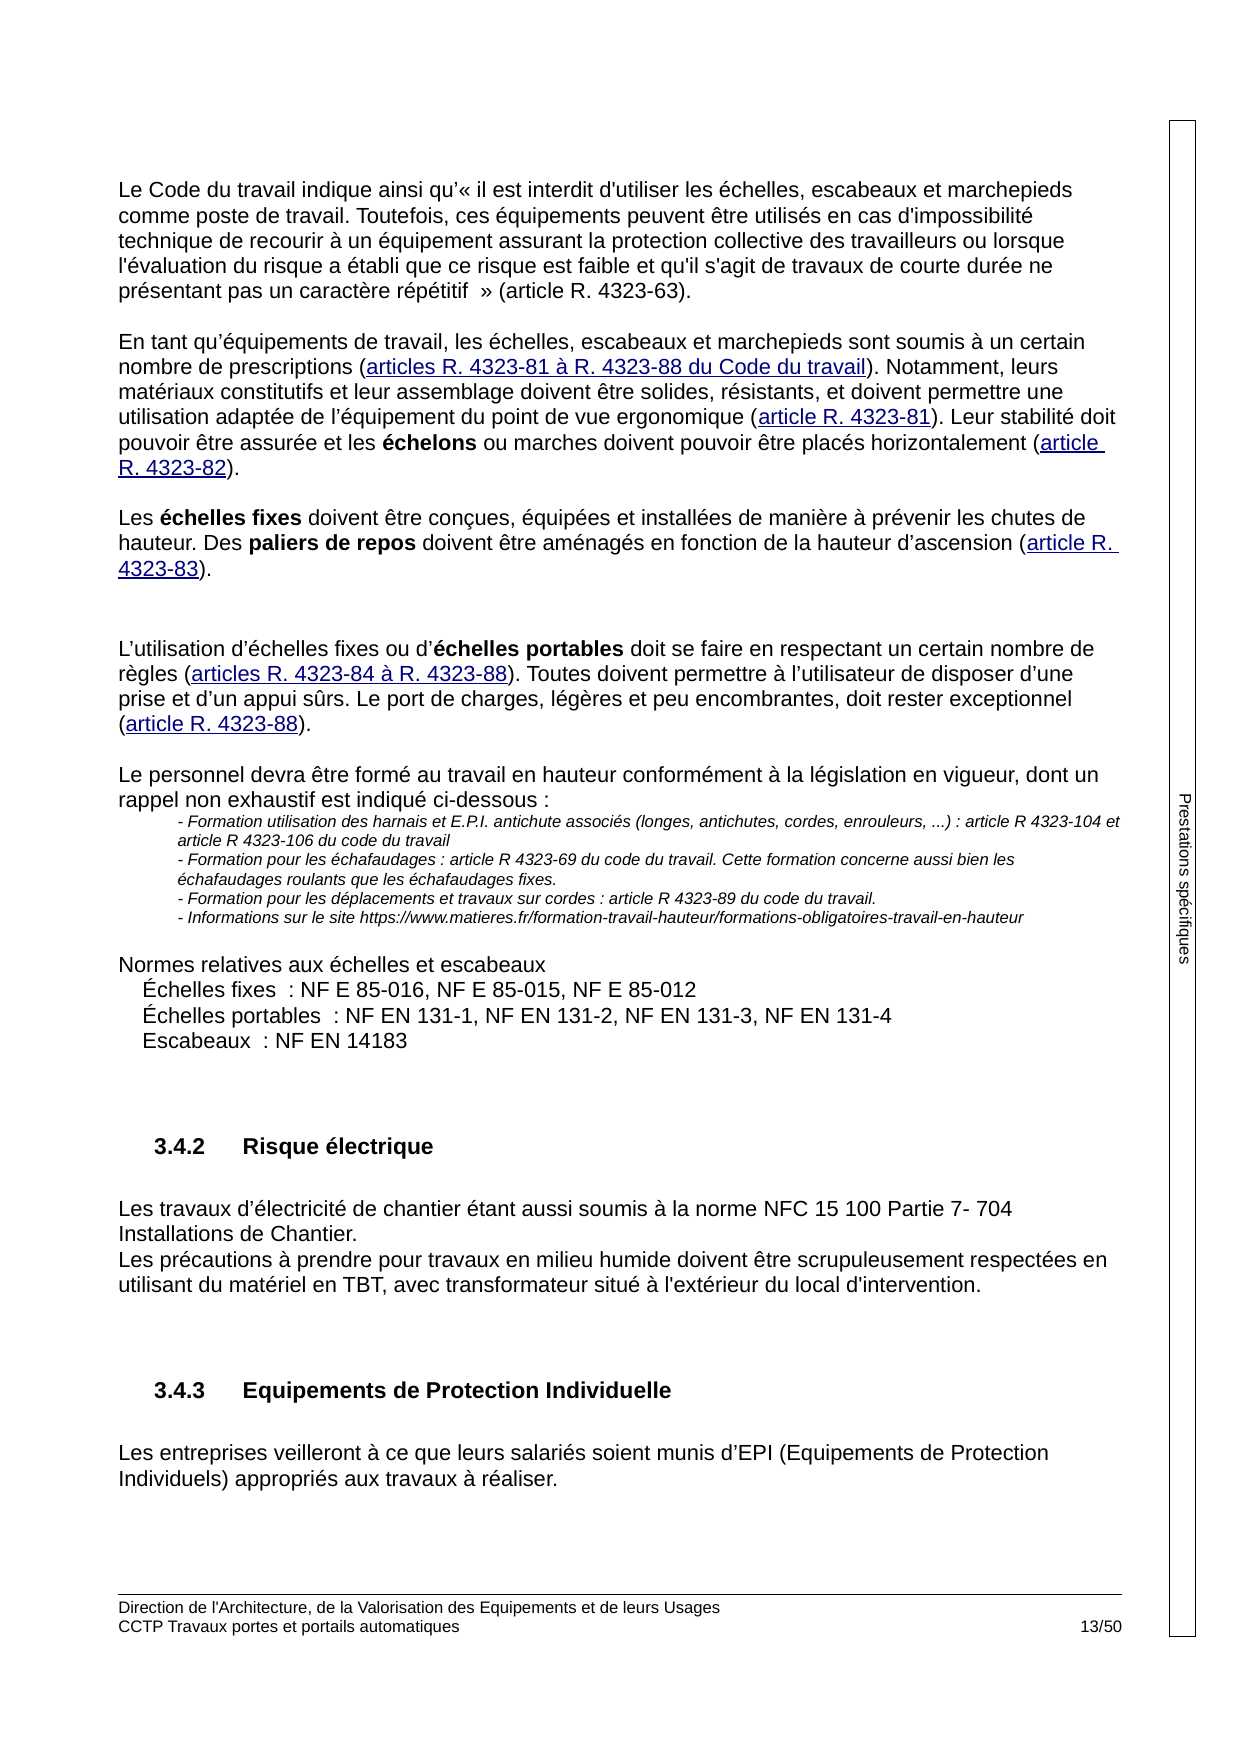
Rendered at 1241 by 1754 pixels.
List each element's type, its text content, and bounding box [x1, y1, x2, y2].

subtitle Risque électrique [118, 1133, 1122, 1159]
text Les précautions à prendre pour travaux en milieu humide doivent être scrupuleusement respectées en utilisant du matériel en TBT, avec transformateur situé à l'extérieur du local d'intervention. [118, 1247, 1122, 1297]
text Le Code du travail indique ainsi qu’« il est interdit d'utiliser les échelles, escabeaux et marchepieds comme poste de travail. Toutefois, ces équipements peuvent être utilisés en cas d'impossibilité technique de recourir à un équipement assurant la protection collective des travailleurs ou lorsque l'évaluation du risque a établi que ce risque est faible et qu'il s'agit de travaux de courte durée ne présentant pas un caractère répétitif » (article R. 4323-63). [118, 177, 1122, 303]
text Échelles portables : NF EN 131-1, NF EN 131-2, NF EN 131-3, NF EN 131-4 [118, 1002, 1122, 1028]
text - Informations sur le site https://www.matieres.fr/formation-travail-hauteur/formations-obligatoires-travail-en-hauteur [177, 908, 1122, 927]
text Le personnel devra être formé au travail en hauteur conformément à la législation en vigueur, dont un rappel non exhaustif est indiqué ci-dessous : [118, 761, 1122, 812]
text Normes relatives aux échelles et escabeaux [118, 952, 1122, 977]
subtitle Equipements de Protection Individuelle [118, 1377, 1122, 1403]
text Échelles fixes : NF E 85-016, NF E 85-015, NF E 85-012 [118, 977, 1122, 1002]
text - Formation utilisation des harnais et E.P.I. antichute associés (longes, antichutes, cordes, enrouleurs, ...) : article R 4323-104 et article R 4323-106 du code du travail [177, 812, 1122, 850]
text Les entreprises veilleront à ce que leurs salariés soient munis d’EPI (Equipements de Protection Individuels) appropriés aux travaux à réaliser. [118, 1440, 1122, 1491]
text - Formation pour les échafaudages : article R 4323-69 du code du travail. Cette formation concerne aussi bien les échafaudages roulants que les échafaudages fixes. [177, 850, 1122, 888]
text - Formation pour les déplacements et travaux sur cordes : article R 4323-89 du code du travail. [177, 888, 1122, 908]
text Les échelles fixes doivent être conçues, équipées et installées de manière à prévenir les chutes de hauteur. Des paliers de repos doivent être aménagés en fonction de la hauteur d’ascension (article R. 4323-83). [118, 505, 1122, 606]
text En tant qu’équipements de travail, les échelles, escabeaux et marchepieds sont soumis à un certain nombre de prescriptions (articles R. 4323-81 à R. 4323-88 du Code du travail). Notamment, leurs matériaux constitutifs et leur assemblage doivent être solides, résistants, et doivent permettre une utilisation adaptée de l’équipement du point de vue ergonomique (article R. 4323-81). Leur stabilité doit pouvoir être assurée et les échelons ou marches doivent pouvoir être placés horizontalement (article R. 4323-82). [118, 329, 1122, 505]
text Escabeaux : NF EN 14183 [118, 1028, 1122, 1053]
text L’utilisation d’échelles fixes ou d’échelles portables doit se faire en respectant un certain nombre de règles (articles R. 4323-84 à R. 4323-88). Toutes doivent permettre à l’utilisateur de disposer d’une prise et d’un appui sûrs. Le port de charges, légères et peu encombrantes, doit rester exceptionnel (article R. 4323-88). [118, 635, 1122, 736]
text Les travaux d’électricité de chantier étant aussi soumis à la norme NFC 15 100 Partie 7- 704 Installations de Chantier. [118, 1196, 1122, 1247]
